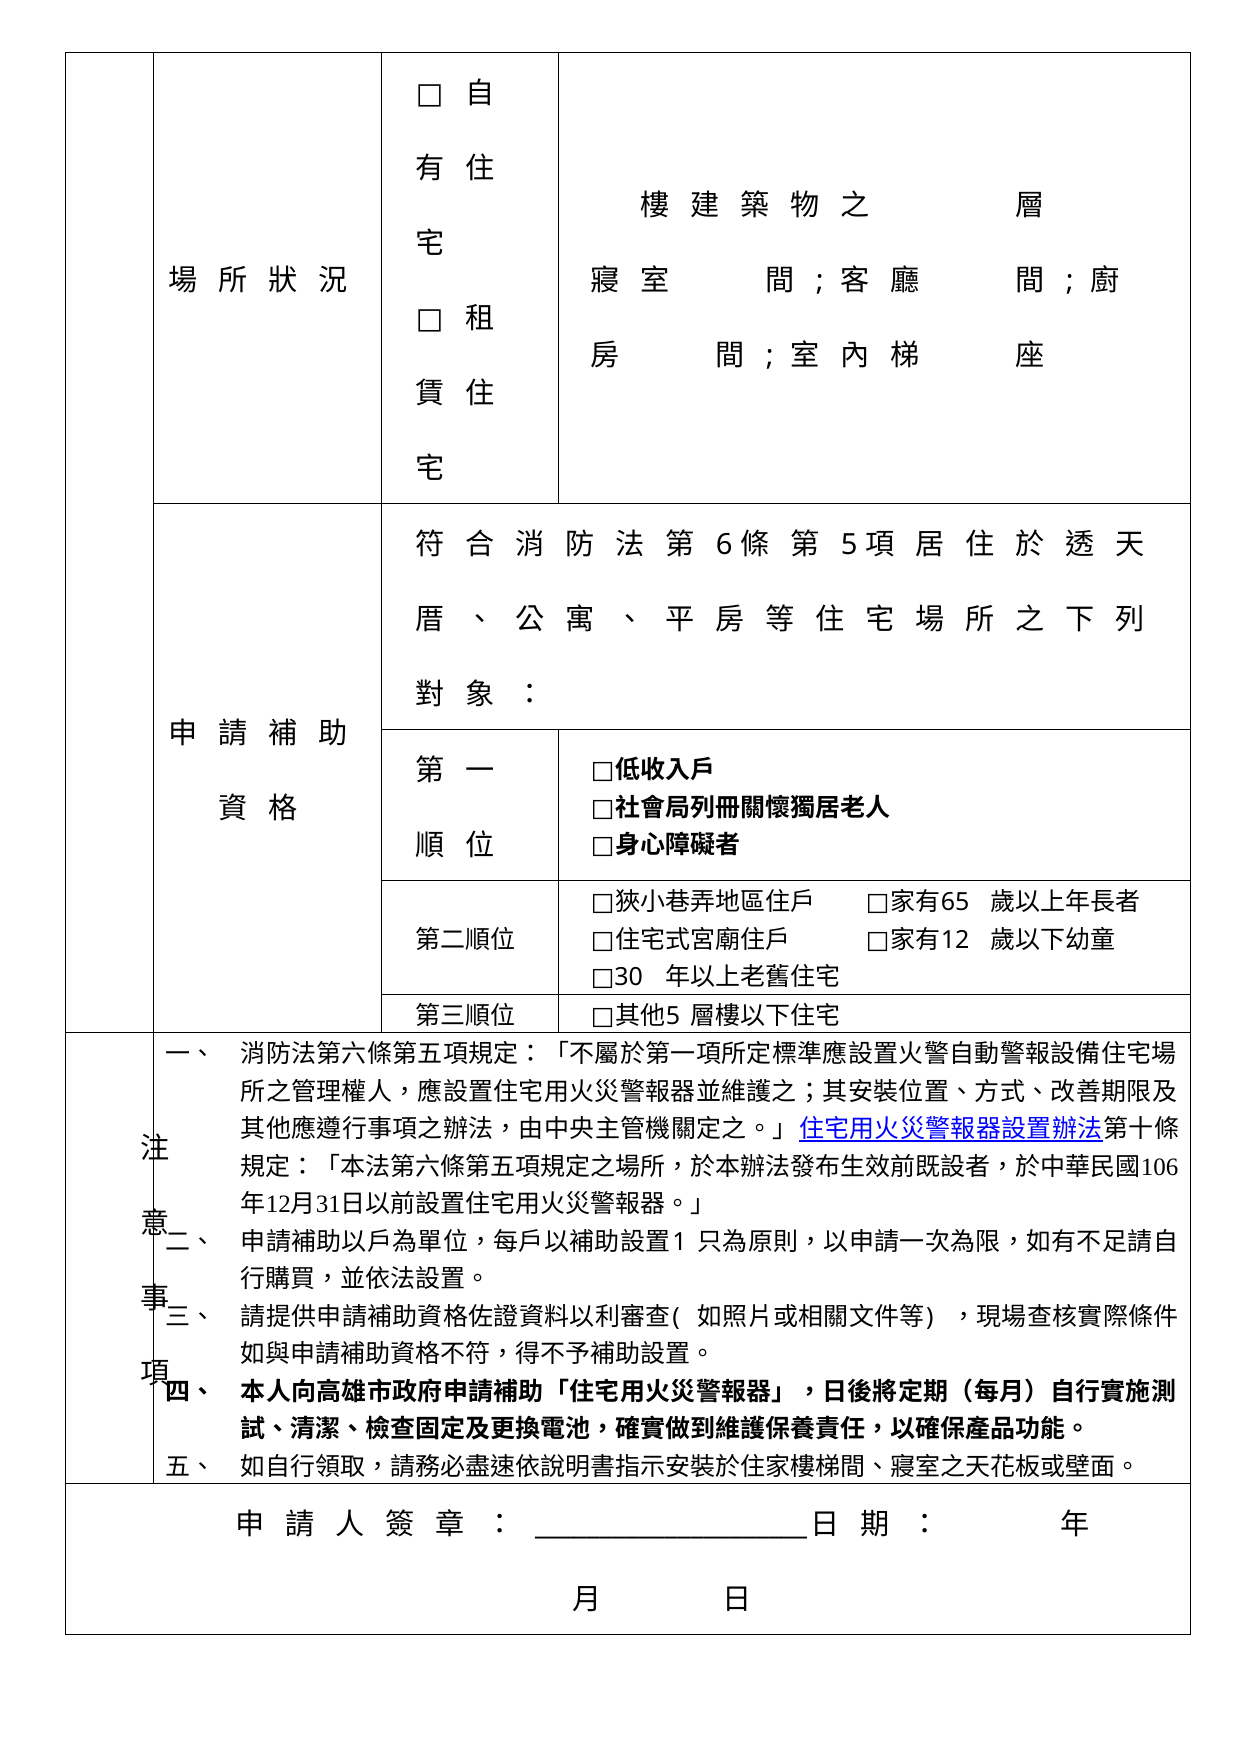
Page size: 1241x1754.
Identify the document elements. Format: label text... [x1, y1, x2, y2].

table_cell □低收入戶 □社會局列冊關懷獨居老人 □身心障礙者 [559, 730, 1190, 880]
table_cell 場所狀況 [154, 53, 381, 503]
table_cell 樓建築物之 層 寢室 間;客廳 間;廚房 間;室內梯 座 [559, 53, 1190, 503]
table_cell □自有住宅 □租賃住宅 [382, 53, 558, 503]
table_cell 申請補助 資格 [154, 504, 381, 1032]
table_cell □狹小巷弄地區住戶 □住宅式宮廟住戶 □30年以上老舊住宅 [559, 881, 853, 994]
table_cell □家有65歲以上年長者 □家有12歲以下幼童 [853, 881, 1190, 994]
table_cell □其他5層樓以下住宅 [559, 995, 1190, 1032]
table_cell 第三順位 [382, 995, 558, 1032]
table_cell 注 意 事 項 [66, 1033, 153, 1483]
table_cell 消防法第六條第五項規定：「不屬於第一項所定標準應設置火警自動警報設備住宅場所之管理權人，應設置住宅用火災警報器並維護之；其安裝位置、方式、改善期限及其他應遵行事項之辦法，由中央主管機關定之。」住宅用火災警報器設置辦法第十條規定：「本法第六條第五項規定之場所，於本辦法發布生效前既設者，於中華民國106年12月31日以前設置住宅用火災警報器。」 申請補助以戶為單位，每戶以補助設置1只為原則，以申請一次為限，如有不足請自行購買，並依法設置。 請提供申請補助資格佐證資料以利審查(如照片或相關文件等)，現場查核實際條件如與申請補助資格不符，得不予補助設置。 本人向高雄市政府申請補助「住宅用火災警報器」，日後將定期（每月）自行實施測試、清潔、檢查固定及更換電池，確實做到維護保養責任，以確保產品功能。 如自行領取，請務必盡速依說明書指示安裝於住家樓梯間、寢室之天花板或壁面。 [154, 1033, 1190, 1483]
table_cell 符合消防法第6條第5項居住於透天厝、公寓、平房等住宅場所之下列對象： [382, 504, 1190, 729]
table_cell 第一順位 [382, 730, 558, 880]
table_cell 申請人簽章：_____________________日期： 年 月 日 [66, 1484, 1190, 1634]
table_cell 申 請 人 資 料 [66, 53, 153, 1032]
table_cell 第二順位 [382, 881, 558, 994]
